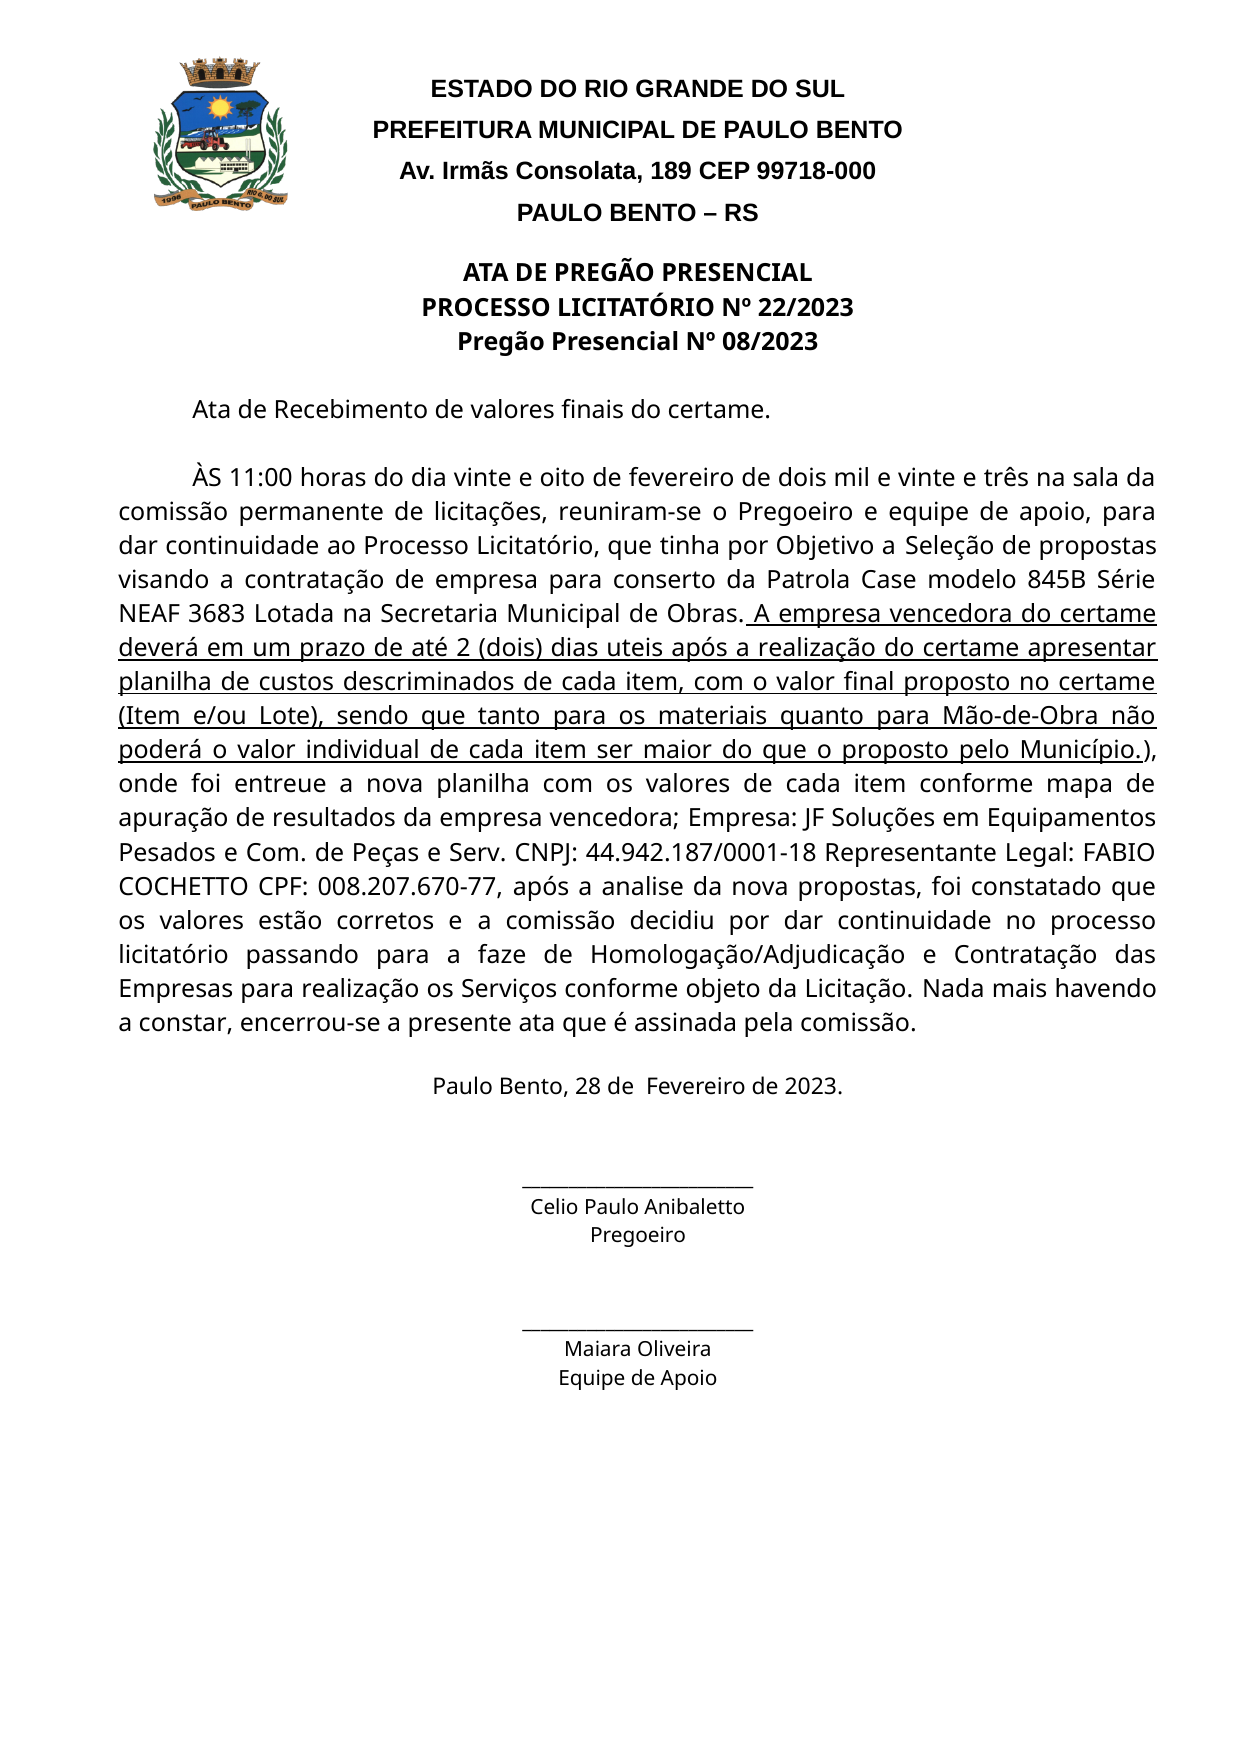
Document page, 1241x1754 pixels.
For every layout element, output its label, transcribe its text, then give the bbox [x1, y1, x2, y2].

text poderá o valor individual de cada item ser maior do que o proposto pelo Município.), onde foi entreue a nova planilha com os valores de cada item conforme mapa de apuração de resultados da empresa vencedora; Empresa: JF Soluções em Equipamentos Pesados e Com. de Peças e Serv. CNPJ: 44.942.187/0001-18 Representante Legal: FABIO COCHETTO CPF: 008.207.670-77, após a analise da nova propostas, foi constatado que os valores estão corretos e a comissão decidiu por dar continuidade no processo licitatório passando para a faze de Homologação/Adjudicação e Contratação das Empresas para realização os Serviços conforme objeto da Licitação. Nada mais havendo a constar, encerrou-se a presente ata que é assinada pela comissão. [118, 729, 1157, 1038]
text Ata de Recebimento de valores finais do certame. [118, 391, 1157, 425]
text Paulo Bento, 28 de Fevereiro de 2023. [118, 1070, 1157, 1101]
text _________________________ Maiara Oliveira Equipe de Apoio [118, 1306, 1157, 1415]
text Pregão Presencial Nº 08/2023 [118, 323, 1157, 357]
text ATA DE PREGÃO PRESENCIAL [118, 255, 1157, 289]
text planilha de custos descriminados de cada item, com o valor final proposto no certame [118, 661, 1157, 693]
text (Item e/ou Lote), sendo que tanto para os materiais quanto para Mão-de-Obra não [118, 694, 1157, 727]
text ÀS 11:00 horas do dia vinte e oito de fevereiro de dois mil e vinte e três na sala da comissão permanente de licitações, reuniram-se o Pregoeiro e equipe de apoio, para dar continuidade ao Processo Licitatório, que tinha por Objetivo a Seleção de propostas visando a contratação de empresa para conserto da Patrola Case modelo 845B Série NEAF 3683 Lotada na Secretaria Municipal de Obras. A empresa vencedora do certame deverá em um prazo de até 2 (dois) dias uteis após a realização do certame apresentar [118, 459, 1157, 659]
text PROCESSO LICITATÓRIO Nº 22/2023 [118, 289, 1157, 323]
text _________________________ Celio Paulo Anibaletto Pregoeiro [118, 1163, 1157, 1306]
picture [153, 56, 288, 211]
